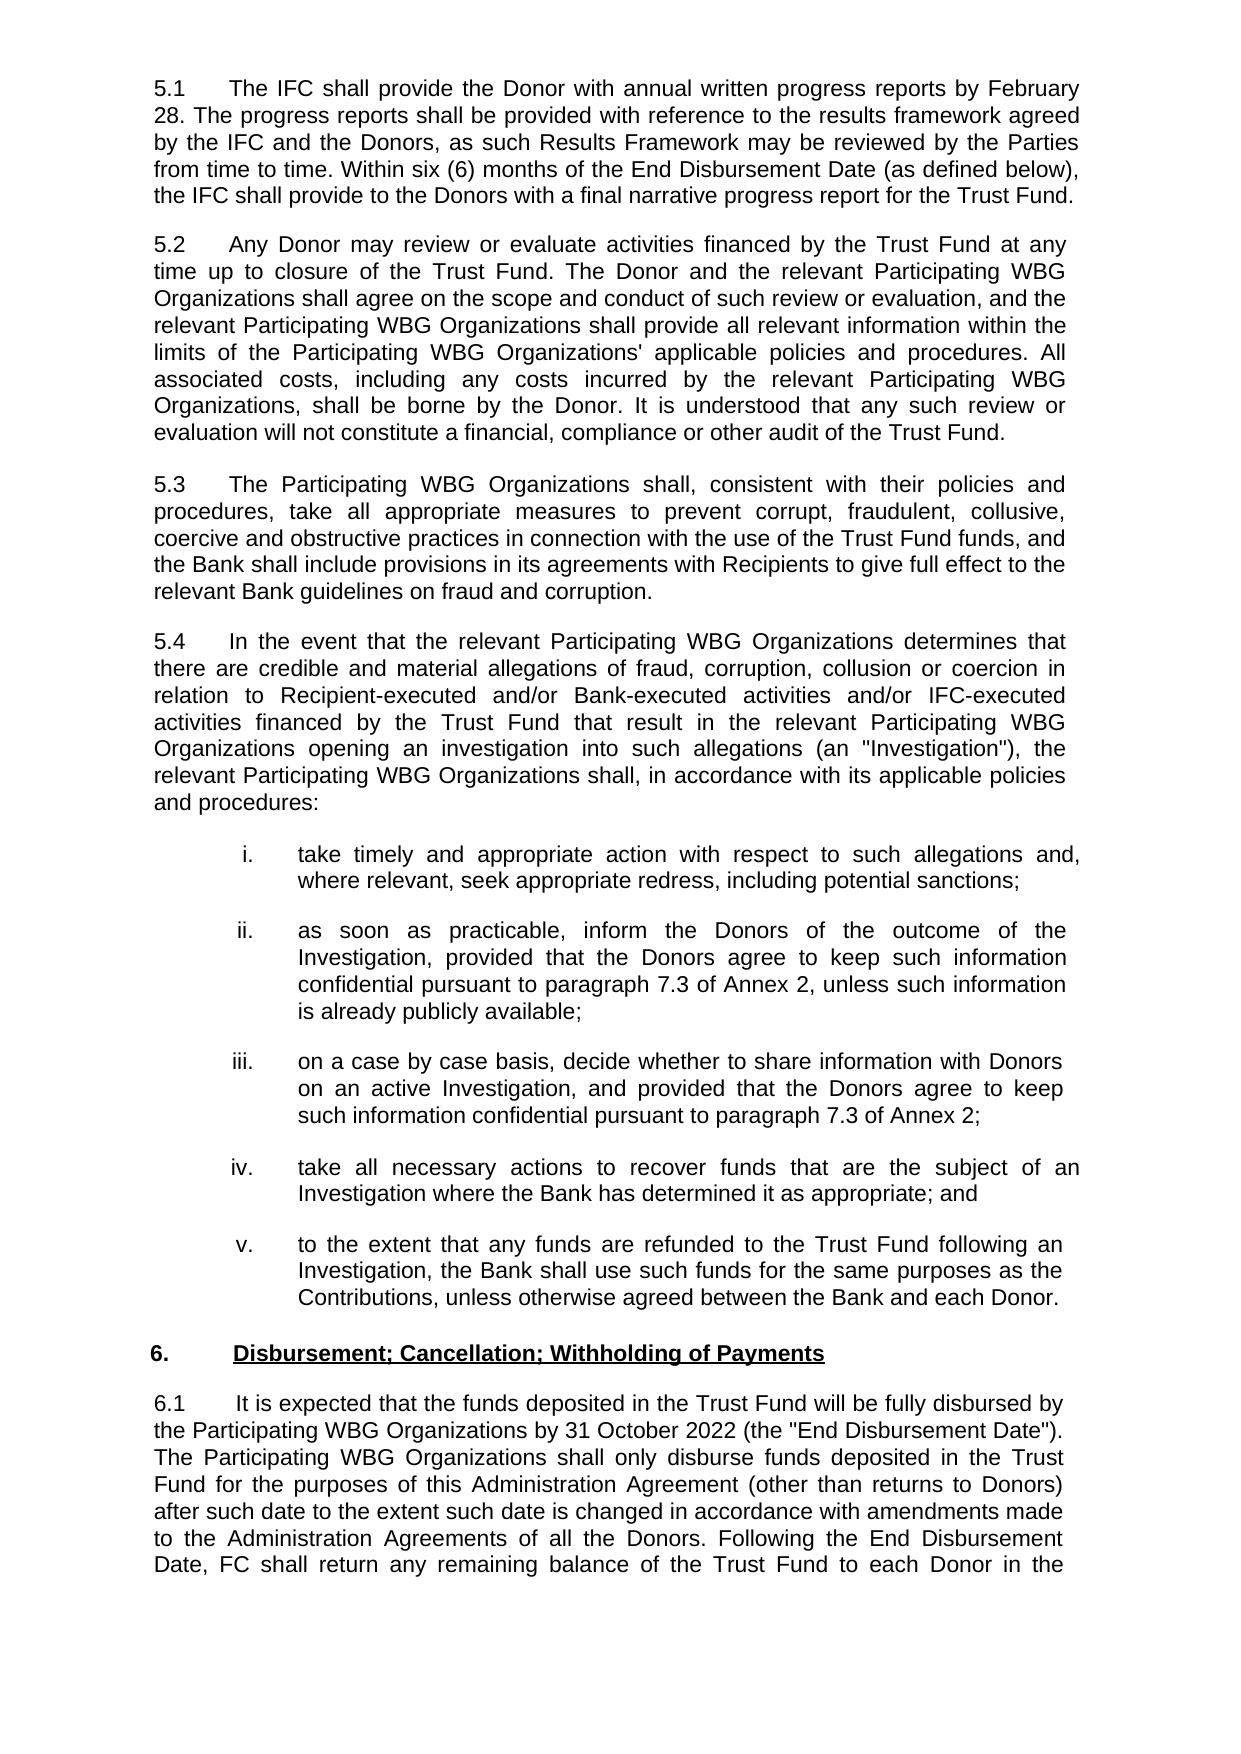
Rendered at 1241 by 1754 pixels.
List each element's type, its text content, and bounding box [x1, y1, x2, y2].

text 5.4 In the event that the relevant Participating WBG Organizations determines that there are credible and material allegations of fraud, corruption, collusion or coercion in relation to Recipient-executed and/or Bank-executed activities and/or IFC-executed activities financed by the Trust Fund that result in the relevant Participating WBG Organizations opening an investigation into such allegations (an "Investigation"), the relevant Participating WBG Organizations shall, in accordance with its applicable policies and procedures: [153, 628, 1067, 816]
text 5.3 The Participating WBG Organizations shall, consistent with their policies and procedures, take all appropriate measures to prevent corrupt, fraudulent, collusive, coercive and obstructive practices in connection with the use of the Trust Fund funds, and the Bank shall include provisions in its agreements with Recipients to give full effect to the relevant Bank guidelines on fraud and corruption. [153, 471, 1066, 605]
list to the extent that any funds are refunded to the Trust Fund following an Investigation, the Bank shall use such funds for the same purposes as the Contributions, unless otherwise agreed between the Bank and each Donor. [253, 1231, 1064, 1311]
list on a case by case basis, decide whether to share information with Donors on an active Investigation, and provided that the Donors agree to keep such information confidential pursuant to paragraph 7.3 of Annex 2; [253, 1048, 1064, 1128]
text 6.1 It is expected that the funds deposited in the Trust Fund will be fully disbursed by the Participating WBG Organizations by 31 October 2022 (the "End Disbursement Date"). The Participating WBG Organizations shall only disburse funds deposited in the Trust Fund for the purposes of this Administration Agreement (other than returns to Donors) after such date to the extent such date is changed in accordance with amendments made to the Administration Agreements of all the Donors. Following the End Disbursement Date, FC shall return any remaining balance of the Trust Fund to each Donor in the [153, 1390, 1064, 1578]
subtitle 6. Disbursement; Cancellation; Withholding of Payments [150, 1339, 1091, 1366]
list take timely and appropriate action with respect to such allegations and, where relevant, seek appropriate redress, including potential sanctions; [253, 841, 1081, 894]
list as soon as practicable, inform the Donors of the outcome of the Investigation, provided that the Donors agree to keep such information confidential pursuant to paragraph 7.3 of Annex 2, unless such information is already publicly available; [253, 917, 1067, 1024]
list take all necessary actions to recover funds that are the subject of an Investigation where the Bank has determined it as appropriate; and [253, 1153, 1081, 1207]
text 5.1 The IFC shall provide the Donor with annual written progress reports by February 28. The progress reports shall be provided with reference to the results framework agreed by the IFC and the Donors, as such Results Framework may be reviewed by the Parties from time to time. Within six (6) months of the End Disbursement Date (as defined below), the IFC shall provide to the Donors with a final narrative progress report for the Trust Fund. [153, 75, 1081, 209]
text 5.2 Any Donor may review or evaluate activities financed by the Trust Fund at any time up to closure of the Trust Fund. The Donor and the relevant Participating WBG Organizations shall agree on the scope and conduct of such review or evaluation, and the relevant Participating WBG Organizations shall provide all relevant information within the limits of the Participating WBG Organizations' applicable policies and procedures. All associated costs, including any costs incurred by the relevant Participating WBG Organizations, shall be borne by the Donor. It is understood that any such review or evaluation will not constitute a financial, compliance or other audit of the Trust Fund. [153, 231, 1067, 446]
